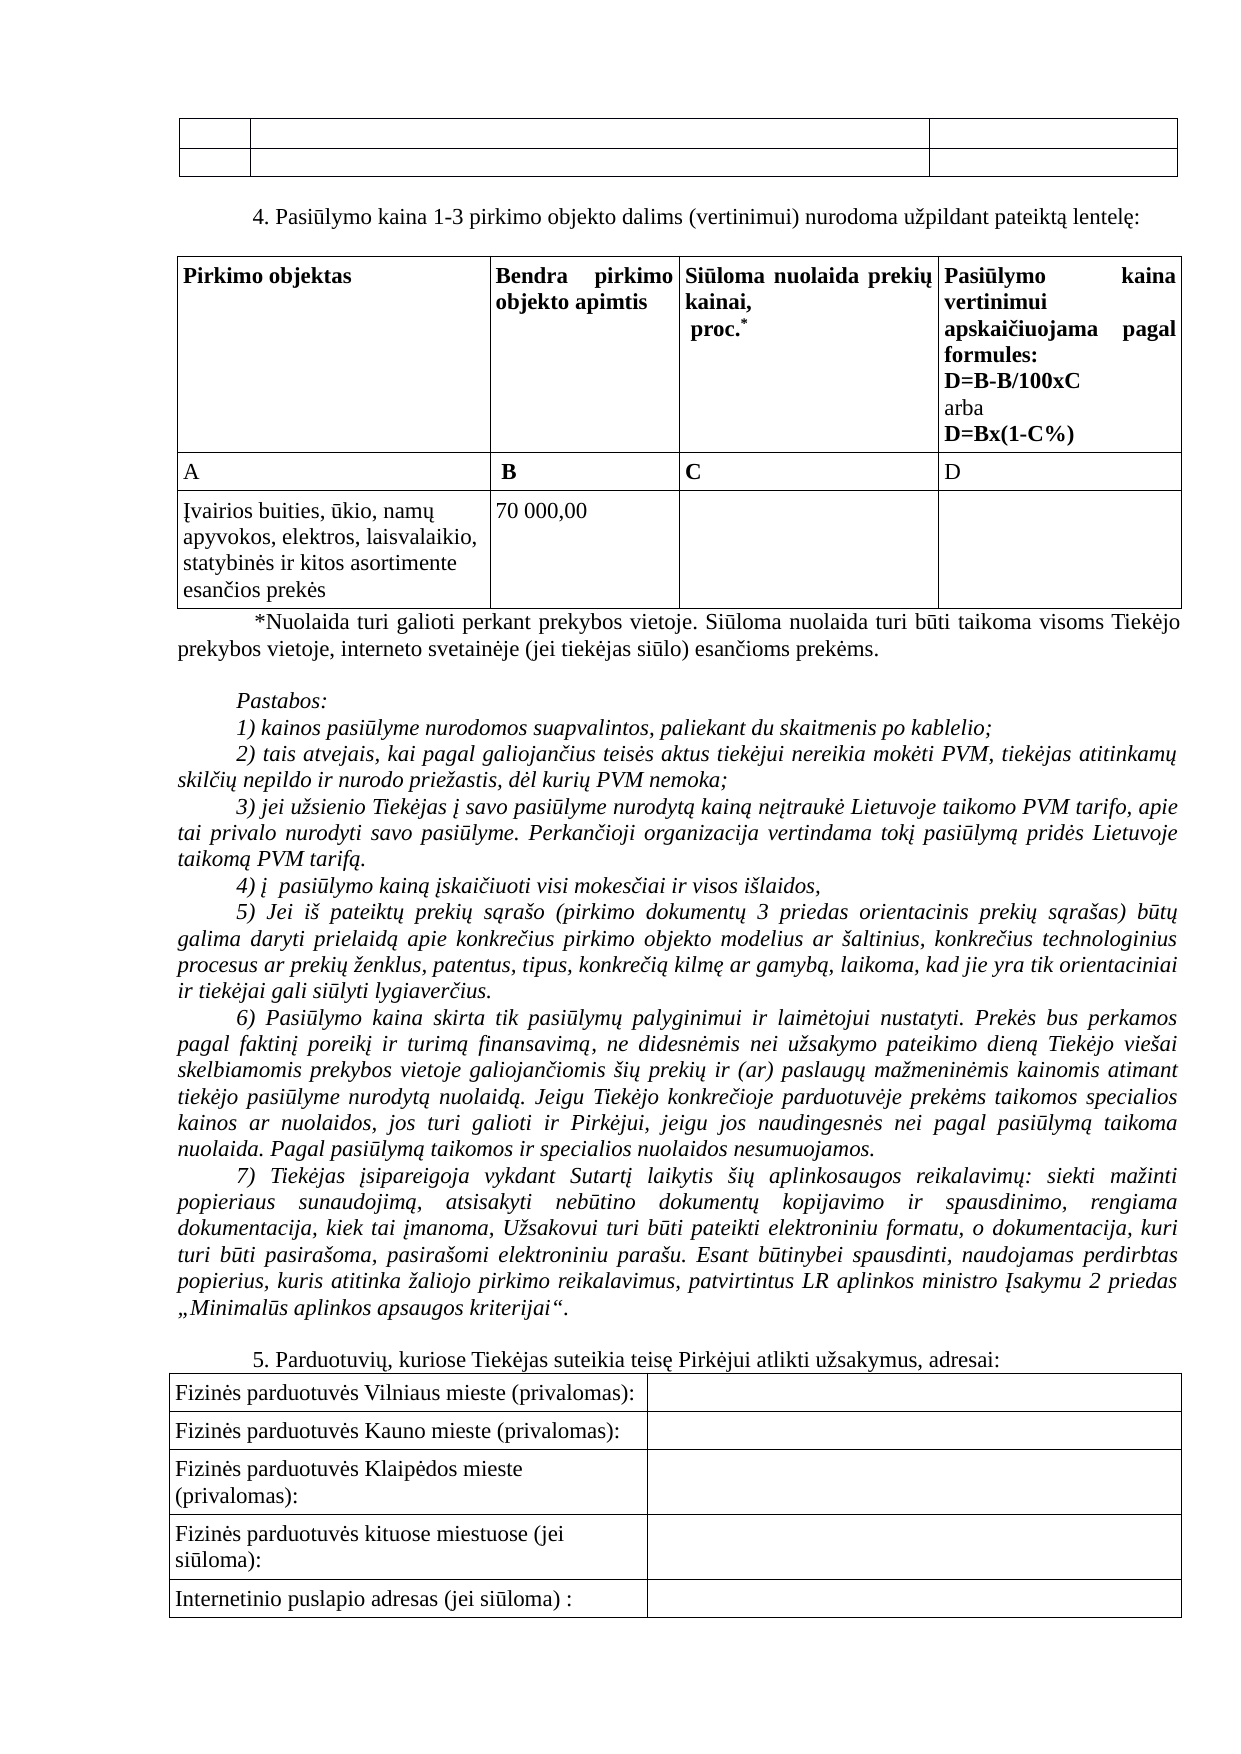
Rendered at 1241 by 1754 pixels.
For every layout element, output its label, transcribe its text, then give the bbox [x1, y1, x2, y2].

table_cell [930, 149, 1177, 176]
table_cell [680, 491, 938, 608]
table_cell 70 000,00 [491, 491, 679, 608]
text 2) tais atvejais, kai pagal galiojančius teisės aktus tiekėjui nereikia mokėti PVM, tiekėjas atitinkamų skilčių nepildo ir nurodo priežastis, dėl kurių PVM nemoka; [177, 740, 1181, 793]
table_header Fizinės parduotuvės Vilniaus mieste (privalomas): [170, 1374, 647, 1411]
text *Nuolaida turi galioti perkant prekybos vietoje. Siūloma nuolaida turi būti taikoma visoms Tiekėjo prekybos vietoje, interneto svetainėje (jei tiekėjas siūlo) esančioms prekėms. [177, 609, 1181, 661]
text 5) Jei iš pateiktų prekių sąrašo (pirkimo dokumentų 3 priedas orientacinis prekių sąrašas) būtų galima daryti prielaidą apie konkrečius pirkimo objekto modelius ar šaltinius, konkrečius technologinius procesus ar prekių ženklus, patentus, tipus, konkrečią kilmę ar gamybą, laikoma, kad jie yra tik orientaciniai ir tiekėjai gali siūlyti lygiaverčius. [177, 898, 1181, 1004]
table_cell Internetinio puslapio adresas (jei siūloma) : [170, 1580, 647, 1617]
table_cell [251, 149, 929, 176]
text 7) Tiekėjas įsipareigoja vykdant Sutartį laikytis šių aplinkosaugos reikalavimų: siekti mažinti popieriaus sunaudojimą, atsisakyti nebūtino dokumentų kopijavimo ir spausdinimo, rengiama dokumentacija, kiek tai įmanoma, Užsakovui turi būti pateikti elektroniniu formatu, o dokumentacija, kuri turi būti pasirašoma, pasirašomi elektroniniu parašu. Esant būtinybei spausdinti, naudojamas perdirbtas popierius, kuris atitinka žaliojo pirkimo reikalavimus, patvirtintus LR aplinkos ministro Įsakymu 2 priedas „Minimalūs aplinkos apsaugos kriterijai“. [177, 1162, 1181, 1320]
table_cell A [178, 453, 490, 490]
table_header [648, 1374, 1181, 1411]
table_cell [180, 119, 250, 148]
text 3) jei užsienio Tiekėjas į savo pasiūlyme nurodytą kainą neįtraukė Lietuvoje taikomo PVM tarifo, apie tai privalo nurodyti savo pasiūlyme. Perkančioji organizacija vertindama tokį pasiūlymą pridės Lietuvoje taikomą PVM tarifą. [177, 793, 1181, 872]
text 1) kainos pasiūlyme nurodomos suapvalintos, paliekant du skaitmenis po kablelio; [177, 714, 1181, 740]
table_cell [648, 1412, 1181, 1449]
table_cell Fizinės parduotuvės kituose miestuose (jei siūloma): [170, 1515, 647, 1579]
text 4. Pasiūlymo kaina 1-3 pirkimo objekto dalims (vertinimui) nurodoma užpildant pateiktą lentelę: [177, 203, 1181, 229]
table_header Siūloma nuolaida prekių kainai, proc.* [680, 257, 938, 452]
table_cell [251, 119, 929, 148]
table_cell [939, 491, 1181, 608]
table_cell B [491, 453, 679, 490]
table_cell [180, 149, 250, 176]
table_cell [648, 1450, 1181, 1514]
text 4) į pasiūlymo kainą įskaičiuoti visi mokesčiai ir visos išlaidos, [177, 872, 1181, 898]
table_cell Įvairios buities, ūkio, namų apyvokos, elektros, laisvalaikio, statybinės ir kitos asortimente esančios prekės [178, 491, 490, 608]
table_cell [648, 1515, 1181, 1579]
table_header Pirkimo objektas [178, 257, 490, 452]
text 6) Pasiūlymo kaina skirta tik pasiūlymų palyginimui ir laimėtojui nustatyti. Prekės bus perkamos pagal faktinį poreikį ir turimą finansavimą, ne didesnėmis nei užsakymo pateikimo dieną Tiekėjo viešai skelbiamomis prekybos vietoje galiojančiomis šių prekių ir (ar) paslaugų mažmeninėmis kainomis atimant tiekėjo pasiūlyme nurodytą nuolaidą. Jeigu Tiekėjo konkrečioje parduotuvėje prekėms taikomos specialios kainos ar nuolaidos, jos turi galioti ir Pirkėjui, jeigu jos naudingesnės nei pagal pasiūlymą taikoma nuolaida. Pagal pasiūlymą taikomos ir specialios nuolaidos nesumuojamos. [177, 1004, 1181, 1162]
table_cell D [939, 453, 1181, 490]
table_cell C [680, 453, 938, 490]
table_cell Fizinės parduotuvės Klaipėdos mieste (privalomas): [170, 1450, 647, 1514]
table_cell Fizinės parduotuvės Kauno mieste (privalomas): [170, 1412, 647, 1449]
table_header Bendra pirkimo objekto apimtis [491, 257, 679, 452]
text 5. Parduotuvių, kuriose Tiekėjas suteikia teisę Pirkėjui atlikti užsakymus, adresai: [177, 1346, 1181, 1373]
table_cell [648, 1580, 1181, 1617]
table_header Pasiūlymo kaina vertinimui apskaičiuojama pagal formules: D=B-B/100xC arba D=Bx(1-C%) [939, 257, 1181, 452]
text Pastabos: [177, 687, 1181, 714]
table_cell [930, 119, 1177, 148]
